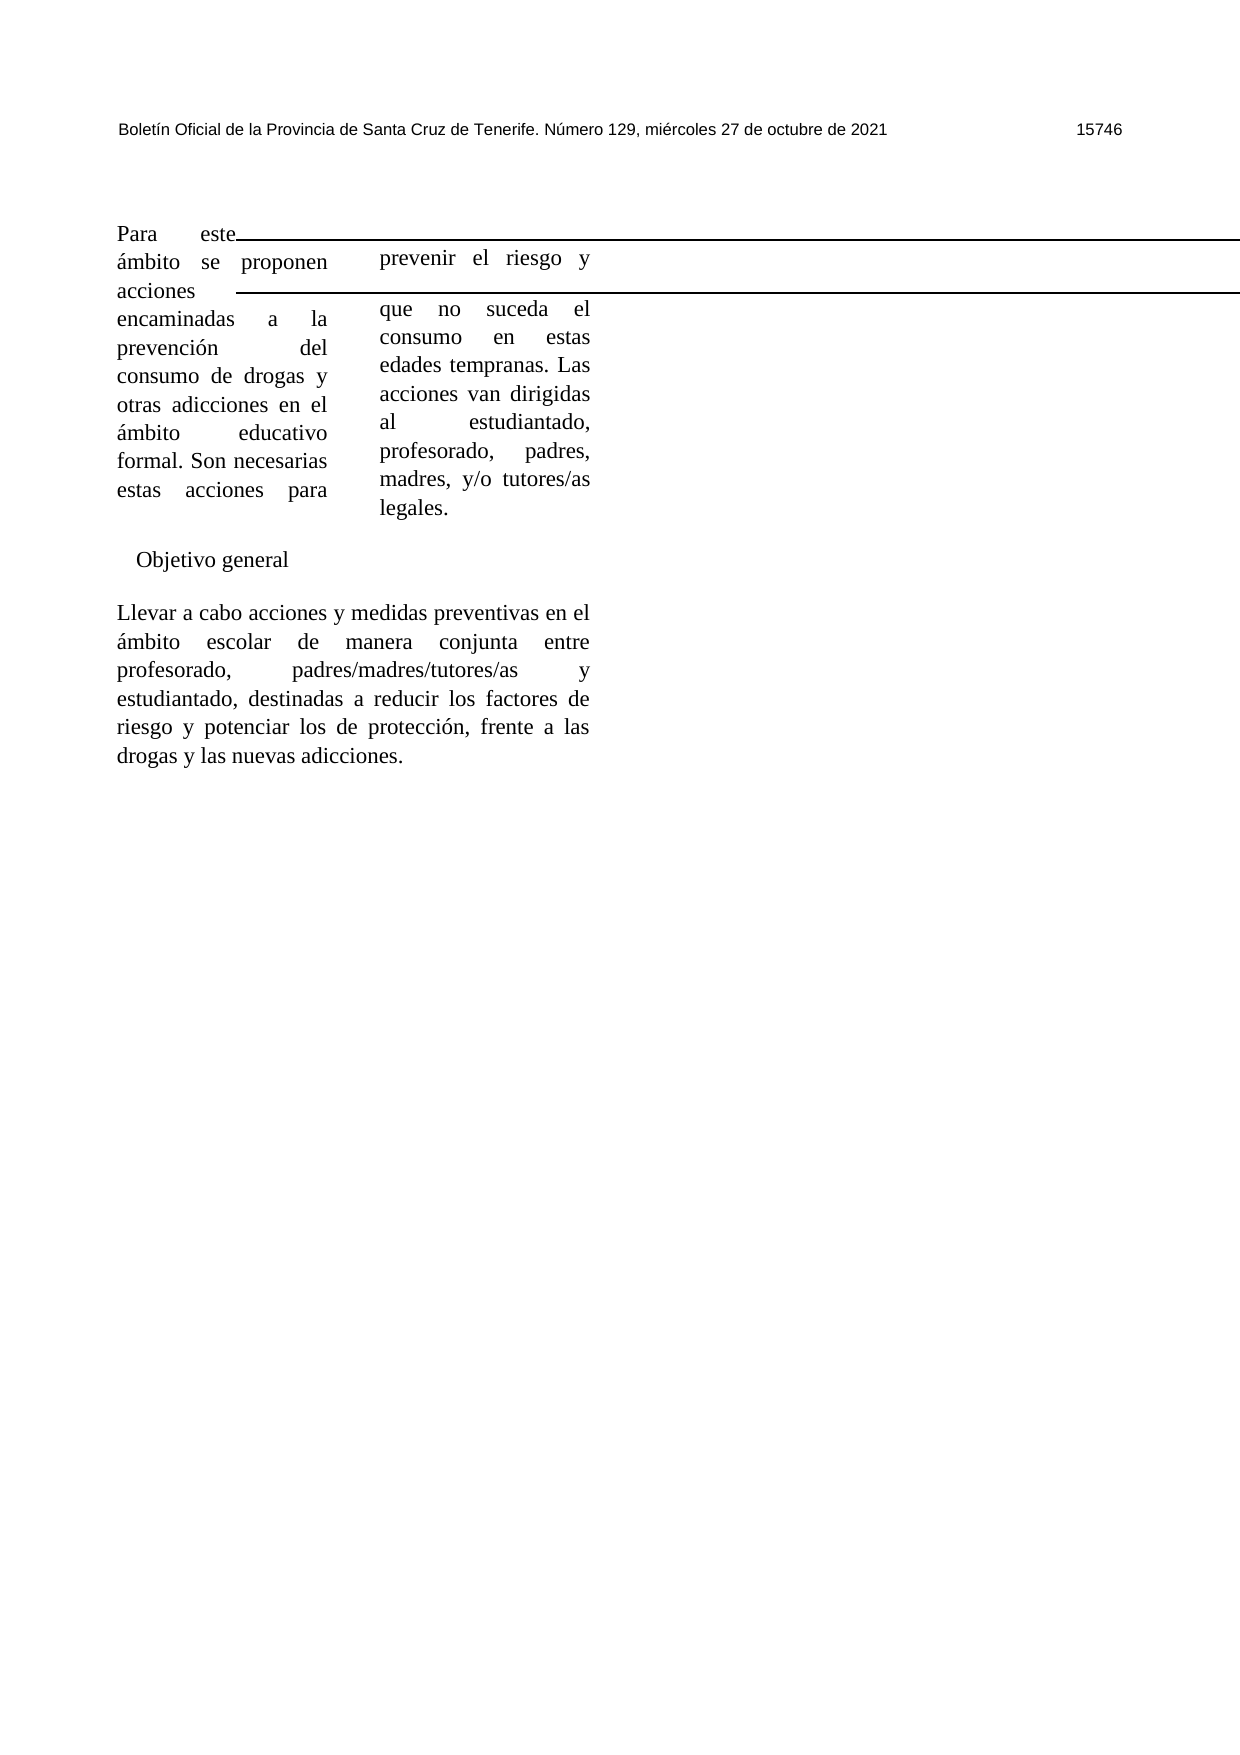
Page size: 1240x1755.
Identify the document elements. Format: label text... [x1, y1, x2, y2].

text Llevar a cabo acciones y medidas preventivas en el ámbito escolar de manera conjunta entre profesorado, padres/madres/tutores/as y estudiantado, destinadas a reducir los factores de riesgo y potenciar los de protección, frente a las drogas y las nuevas adicciones. [117, 599, 591, 768]
text Para este ámbito se proponen acciones encaminadas a la prevención del consumo de drogas y otras adicciones en el ámbito educativo formal. Son necesarias estas acciones para [117, 220, 328, 502]
text que no suceda el consumo en estas edades tempranas. Las acciones van dirigidas al estudiantado, profesorado, padres, madres, y/o tutores/as legales. [379, 294, 591, 520]
text Objetivo general [136, 547, 591, 573]
text prevenir el riesgo y [379, 241, 591, 292]
